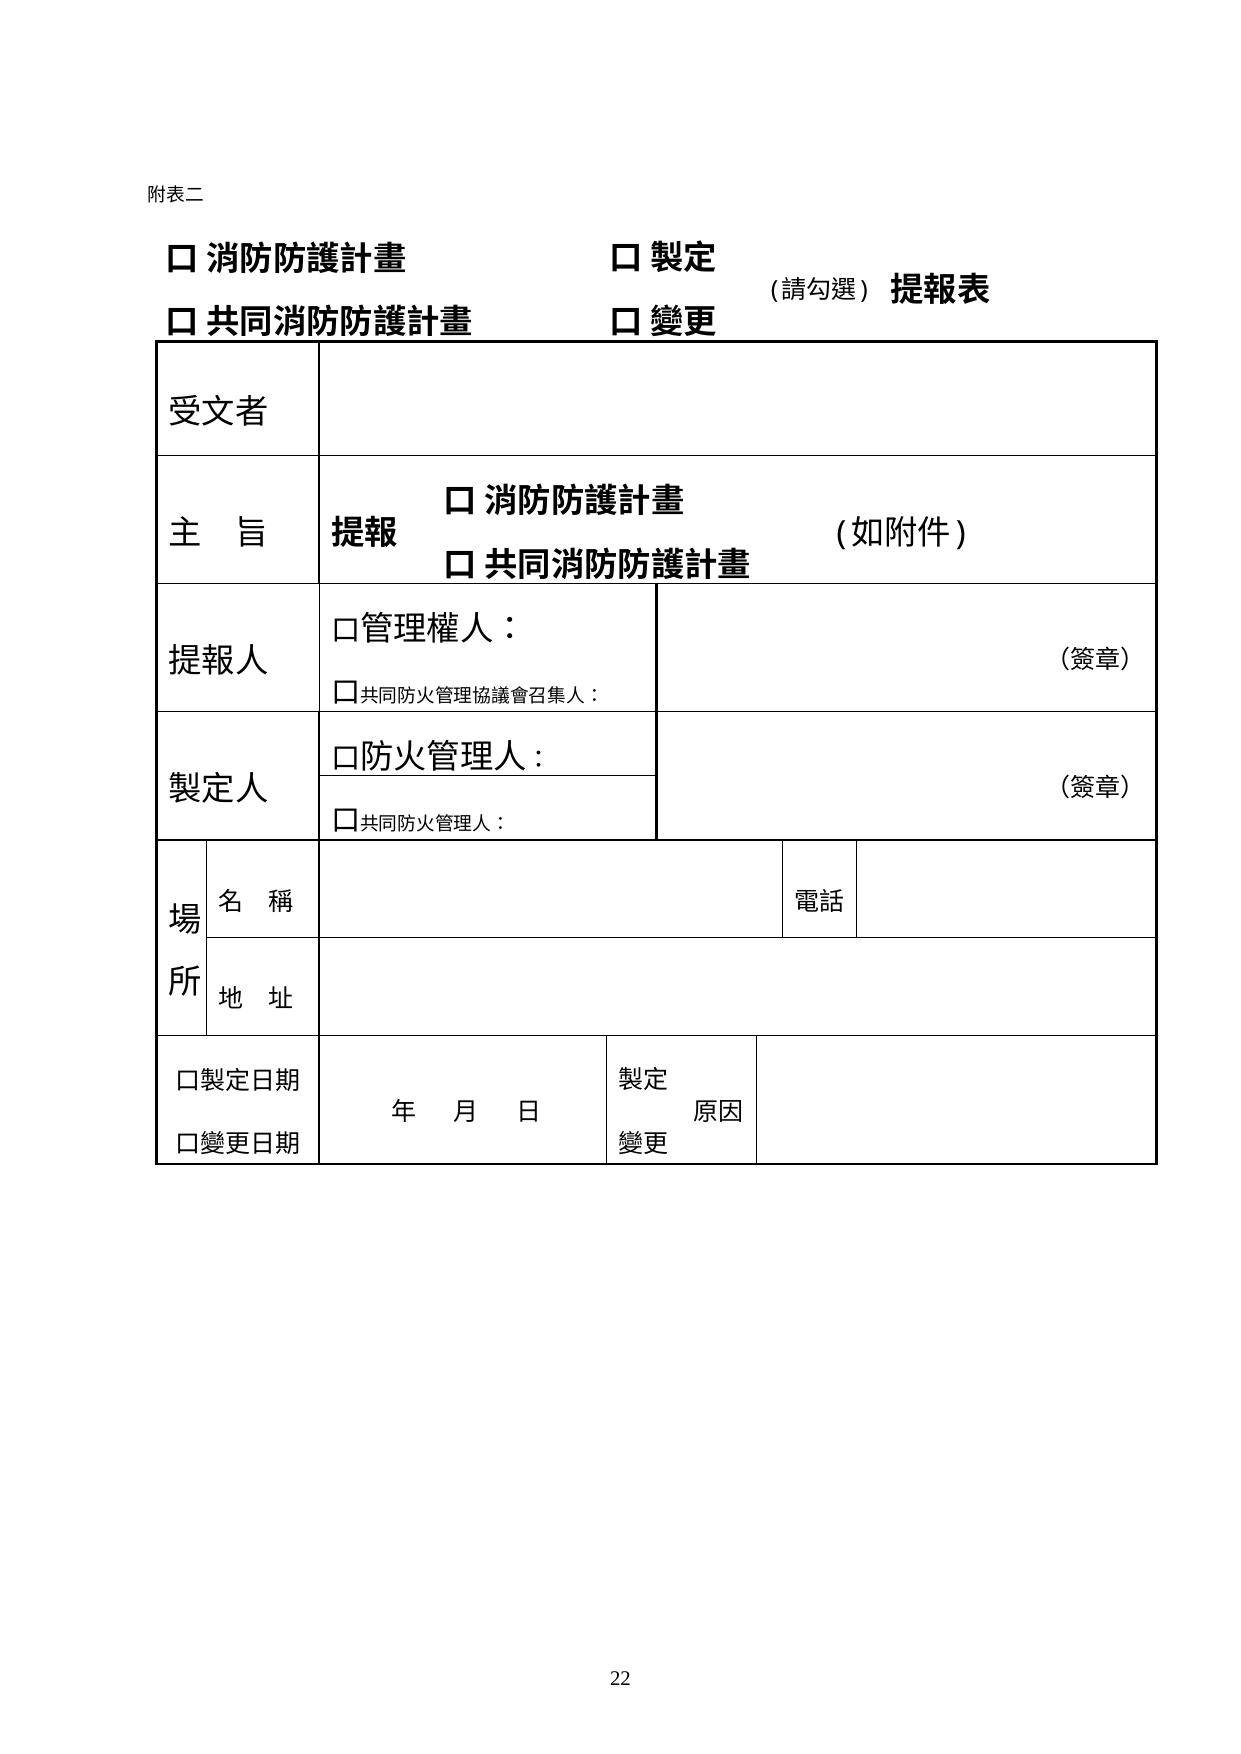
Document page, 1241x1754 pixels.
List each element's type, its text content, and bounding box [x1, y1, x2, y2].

table_cell 主 旨 [158, 456, 318, 583]
table_cell 名 稱 [207, 841, 318, 937]
table_cell 製定人 [158, 712, 318, 839]
table_header 口 製定 [569, 214, 757, 276]
table_cell 口管理權人： [320, 584, 655, 647]
table_cell 原因 [682, 1036, 756, 1163]
table_cell 提報 [320, 456, 432, 583]
table_cell 口 共同消防防護計畫 [432, 519, 819, 583]
table_cell 製定 [607, 1036, 682, 1099]
table_header (請勾選) [757, 214, 882, 340]
table_cell 口 消防防護計畫 [432, 456, 819, 519]
table_cell [320, 841, 782, 937]
table_cell 電話 [783, 841, 856, 937]
table_cell 提報人 [158, 584, 319, 711]
table_cell 口共同防火管理人： [320, 776, 655, 839]
table_cell 口製定日期 口變更日期 [158, 1036, 318, 1163]
table_cell 年 月 日 [320, 1036, 606, 1163]
table_cell (如附件) [819, 456, 1155, 583]
text 附表二 [148, 151, 1092, 214]
table_header 提報表 [882, 214, 1157, 340]
table_header 口 消防防護計畫 口 共同消防防護計畫 [157, 214, 569, 340]
table_cell （簽章） [658, 584, 1155, 711]
table_cell 地 址 [207, 938, 318, 1035]
table_cell 口防火管理人： [320, 712, 655, 775]
table_cell （簽章） [658, 712, 1155, 839]
table_cell [320, 938, 1155, 1035]
table_cell 受文者 [158, 343, 318, 454]
table_cell 口共同防火管理協議會召集人： [320, 647, 655, 711]
table_cell 場所 [158, 841, 206, 1035]
table_cell [857, 841, 1155, 937]
table_cell 口 變更 [569, 276, 757, 340]
table_cell [320, 343, 1155, 454]
table_cell 變更 [607, 1099, 682, 1163]
table_cell [757, 1036, 1155, 1163]
